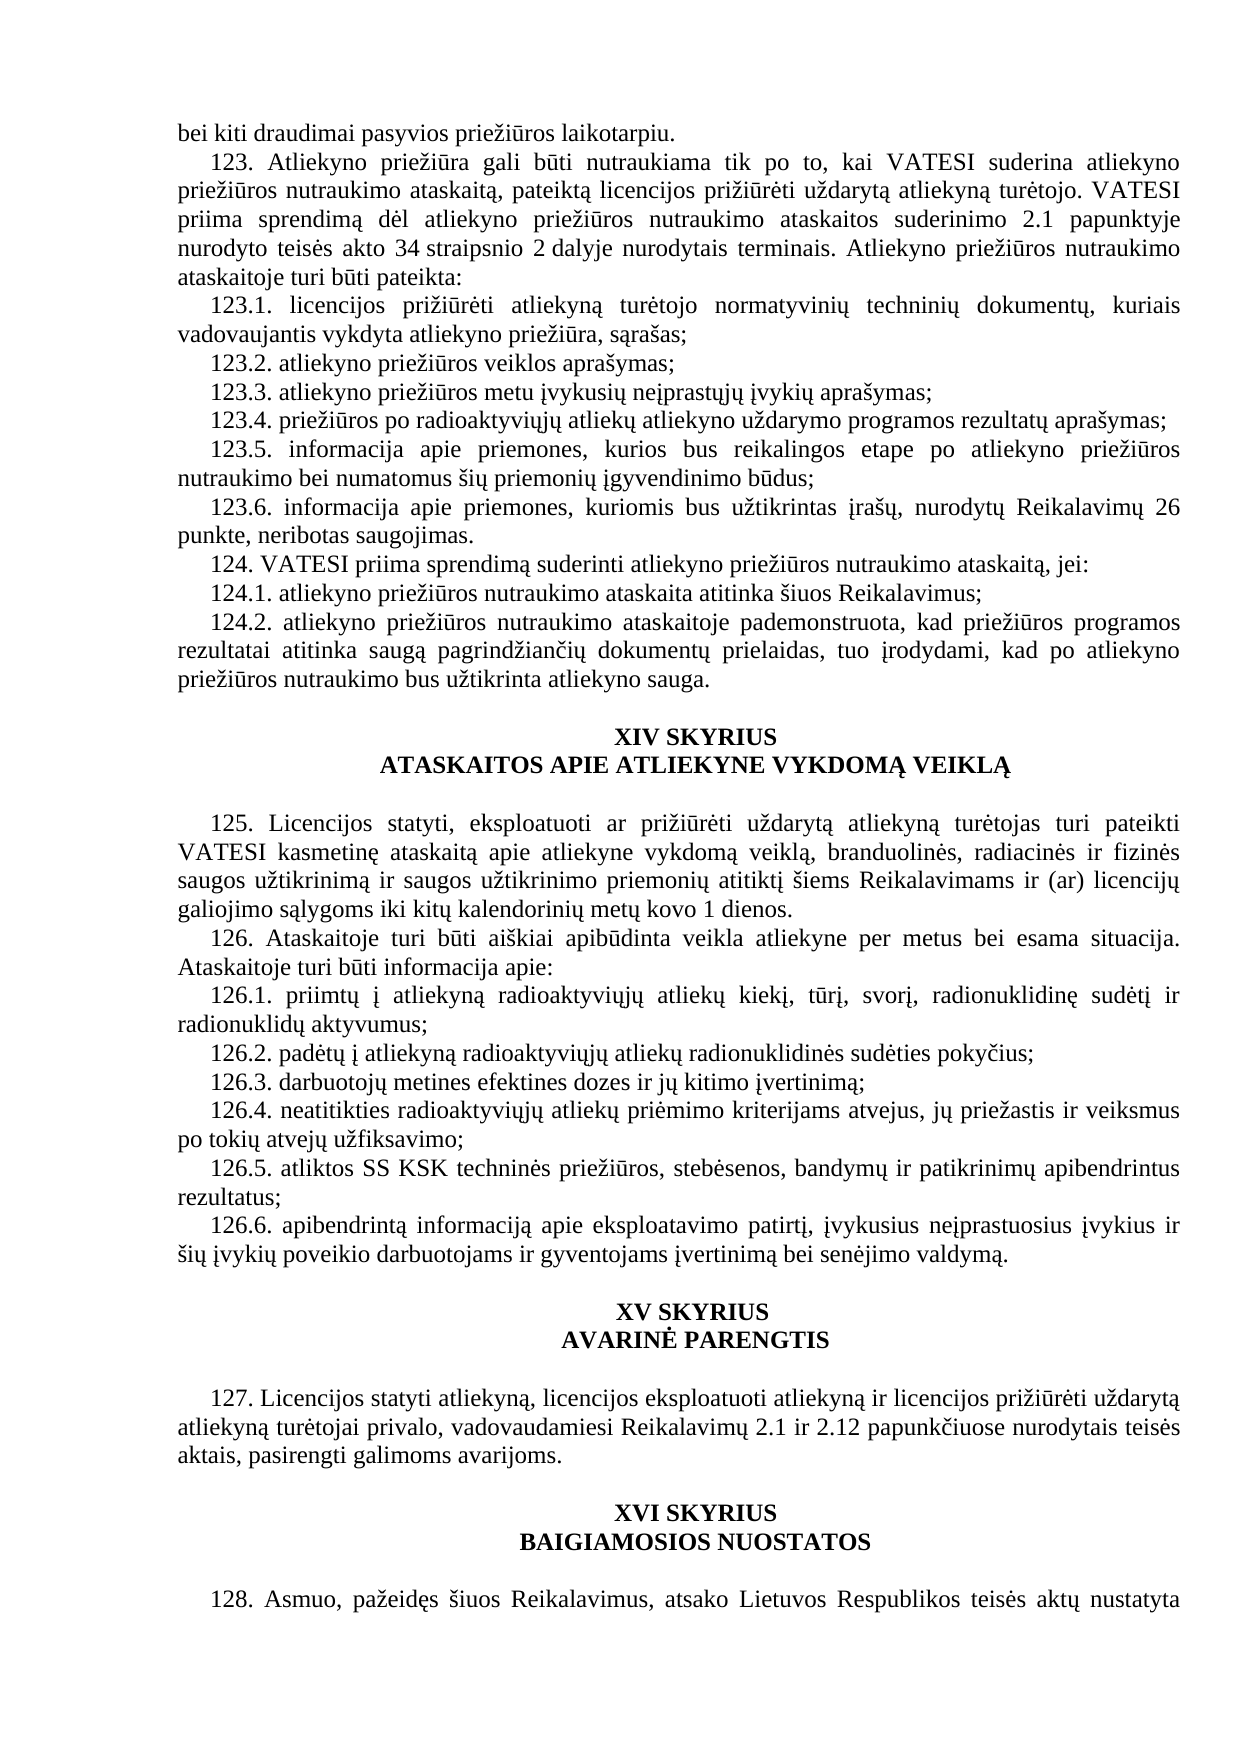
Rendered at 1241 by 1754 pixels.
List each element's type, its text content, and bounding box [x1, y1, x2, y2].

text 127. Licencijos statyti atliekyną, licencijos eksploatuoti atliekyną ir licencijos prižiūrėti uždarytą atliekyną turėtojai privalo, vadovaudamiesi Reikalavimų 2.1 ir 2.12 papunkčiuose nurodytais teisės aktais, pasirengti galimoms avarijoms. [177, 1383, 1181, 1469]
text AVARINĖ PARENGTIS [177, 1326, 1181, 1354]
text 123.3. atliekyno priežiūros metu įvykusių neįprastųjų įvykių aprašymas; [177, 377, 1181, 406]
text 124.1. atliekyno priežiūros nutraukimo ataskaita atitinka šiuos Reikalavimus; [177, 578, 1181, 607]
text 124.2. atliekyno priežiūros nutraukimo ataskaitoje pademonstruota, kad priežiūros programos rezultatai atitinka saugą pagrindžiančių dokumentų prielaidas, tuo įrodydami, kad po atliekyno priežiūros nutraukimo bus užtikrinta atliekyno sauga. [177, 607, 1181, 693]
text 123.6. informacija apie priemones, kuriomis bus užtikrintas įrašų, nurodytų Reikalavimų 26 punkte, neribotas saugojimas. [177, 492, 1181, 549]
text 128. Asmuo, pažeidęs šiuos Reikalavimus, atsako Lietuvos Respublikos teisės aktų nustatyta [177, 1584, 1181, 1613]
text 123.1. licencijos prižiūrėti atliekyną turėtojo normatyvinių techninių dokumentų, kuriais vadovaujantis vykdyta atliekyno priežiūra, sąrašas; [177, 291, 1181, 348]
text 126.5. atliktos SS KSK techninės priežiūros, stebėsenos, bandymų ir patikrinimų apibendrintus rezultatus; [177, 1153, 1181, 1211]
text Ataskaitos apie atliekyne vykdomą veiklą [177, 751, 1181, 779]
text 123.2. atliekyno priežiūros veiklos aprašymas; [177, 348, 1181, 377]
text 124. VATESI priima sprendimą suderinti atliekyno priežiūros nutraukimo ataskaitą, jei: [177, 549, 1181, 578]
text 126.4. neatitikties radioaktyviųjų atliekų priėmimo kriterijams atvejus, jų priežastis ir veiksmus po tokių atvejų užfiksavimo; [177, 1096, 1181, 1153]
text 126.2. padėtų į atliekyną radioaktyviųjų atliekų radionuklidinės sudėties pokyčius; [177, 1038, 1181, 1067]
text 123. Atliekyno priežiūra gali būti nutraukiama tik po to, kai VATESI suderina atliekyno priežiūros nutraukimo ataskaitą, pateiktą licencijos prižiūrėti uždarytą atliekyną turėtojo. VATESI priima sprendimą dėl atliekyno priežiūros nutraukimo ataskaitos suderinimo 2.1 papunktyje nurodyto teisės akto 34 straipsnio 2 dalyje nurodytais terminais. Atliekyno priežiūros nutraukimo ataskaitoje turi būti pateikta: [177, 147, 1181, 291]
text 126.3. darbuotojų metines efektines dozes ir jų kitimo įvertinimą; [177, 1067, 1181, 1096]
text 126.1. priimtų į atliekyną radioaktyviųjų atliekų kiekį, tūrį, svorį, radionuklidinę sudėtį ir radionuklidų aktyvumus; [177, 981, 1181, 1038]
text XV SKYRIUs [177, 1297, 1181, 1326]
text BAIGIAMOSIOS NUOSTATOS [177, 1527, 1181, 1556]
text 126. Ataskaitoje turi būti aiškiai apibūdinta veikla atliekyne per metus bei esama situacija. Ataskaitoje turi būti informacija apie: [177, 923, 1181, 981]
text 126.6. apibendrintą informaciją apie eksploatavimo patirtį, įvykusius neįprastuosius įvykius ir šių įvykių poveikio darbuotojams ir gyventojams įvertinimą bei senėjimo valdymą. [177, 1211, 1181, 1268]
text XVI SKYRIUS [177, 1498, 1181, 1527]
text 123.5. informacija apie priemones, kurios bus reikalingos etape po atliekyno priežiūros nutraukimo bei numatomus šių priemonių įgyvendinimo būdus; [177, 434, 1181, 492]
text bei kiti draudimai pasyvios priežiūros laikotarpiu. [177, 118, 1181, 147]
text XIV SKYRIUs [177, 722, 1181, 751]
text 125. Licencijos statyti, eksploatuoti ar prižiūrėti uždarytą atliekyną turėtojas turi pateikti VATESI kasmetinę ataskaitą apie atliekyne vykdomą veiklą, branduolinės, radiacinės ir fizinės saugos užtikrinimą ir saugos užtikrinimo priemonių atitiktį šiems Reikalavimams ir (ar) licencijų galiojimo sąlygoms iki kitų kalendorinių metų kovo 1 dienos. [177, 808, 1181, 923]
text 123.4. priežiūros po radioaktyviųjų atliekų atliekyno uždarymo programos rezultatų aprašymas; [177, 406, 1181, 434]
